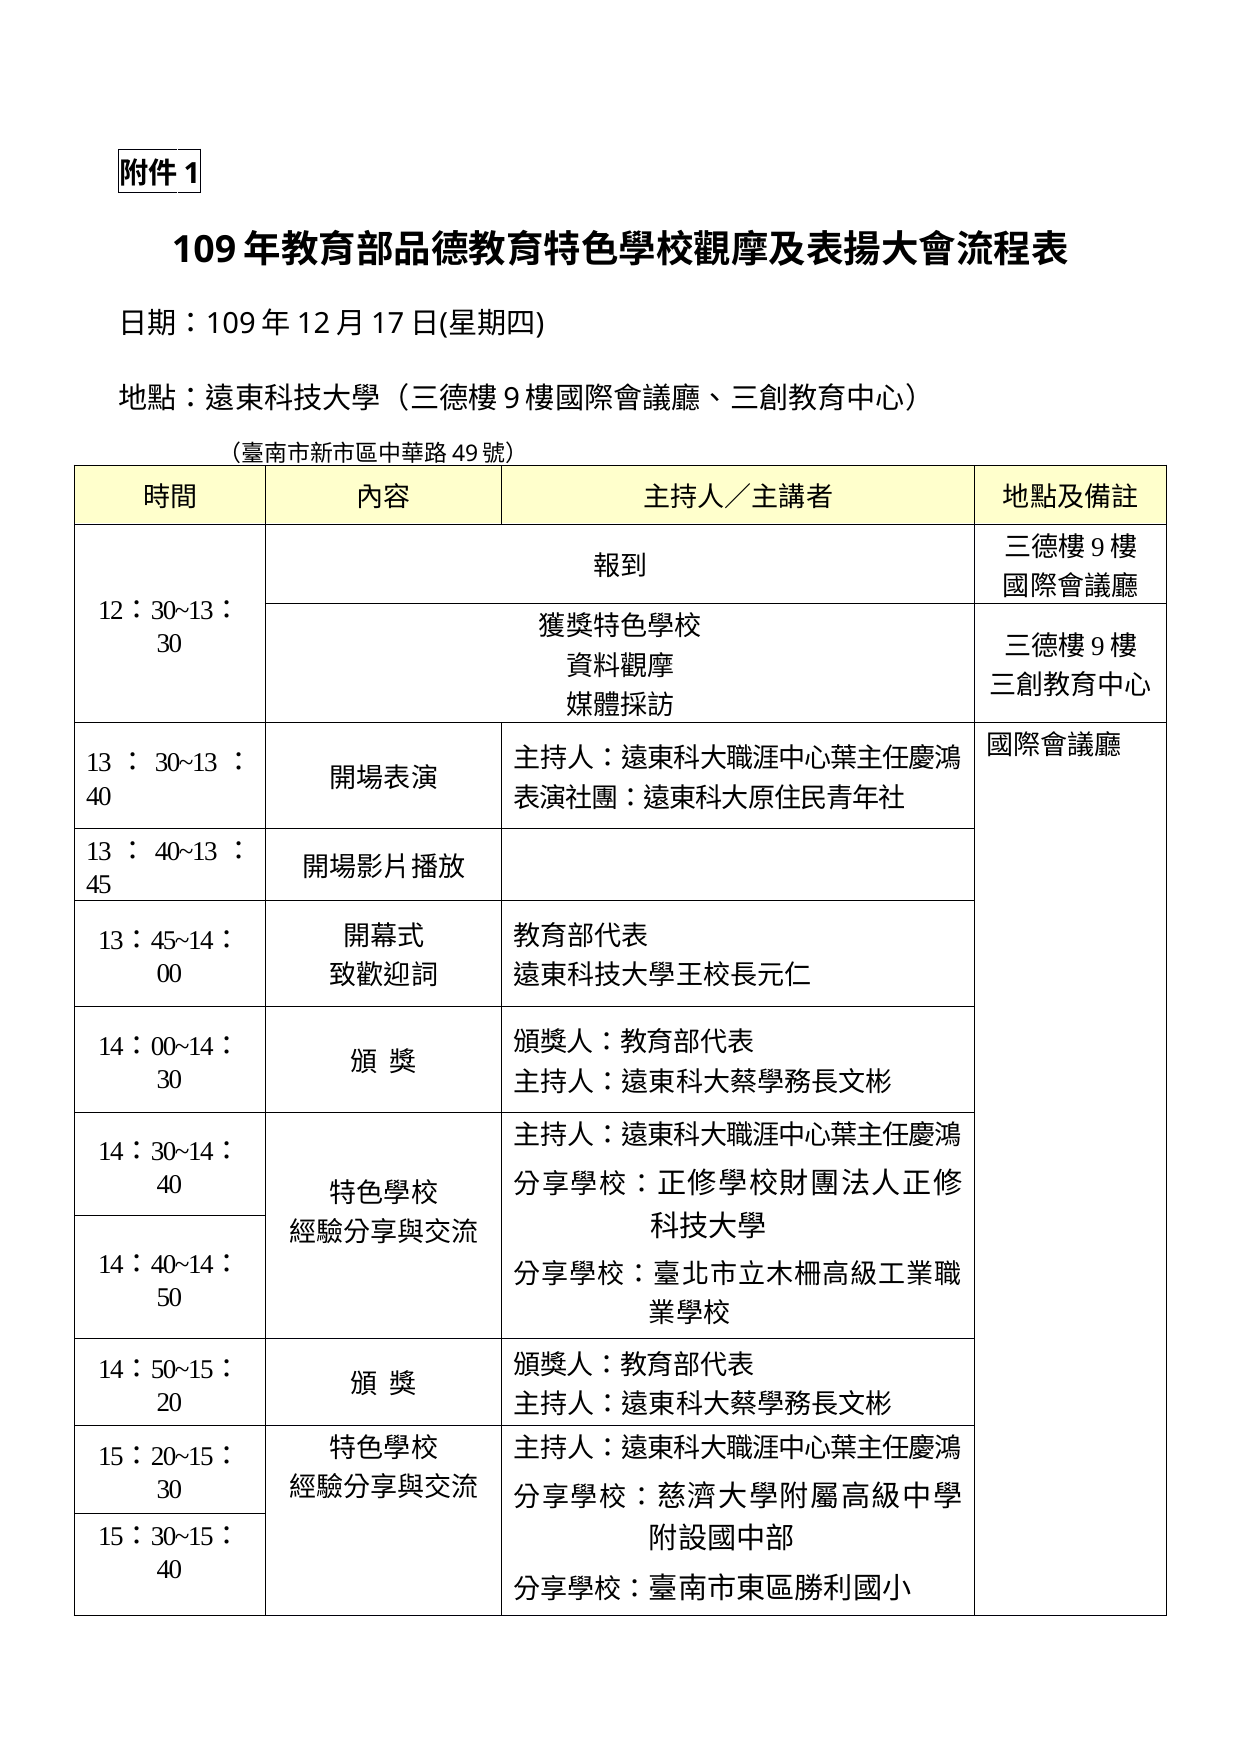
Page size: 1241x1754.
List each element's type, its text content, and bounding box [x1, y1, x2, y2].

table_cell [502, 829, 974, 900]
table_cell 14：50~15：20 [75, 1339, 265, 1425]
table_cell 開場影片播放 [266, 829, 501, 900]
table_cell 13：45~14：00 [75, 901, 265, 1006]
table_cell 三德樓9樓 國際會議廳 [975, 525, 1166, 603]
table_cell 開場表演 [266, 723, 501, 828]
table_cell 14：30~14：40 [75, 1113, 265, 1215]
table_cell 主持人：遠東科大職涯中心葉主任慶鴻 表演社團：遠東科大原住民青年社 [502, 723, 974, 828]
text 地點：遠東科技大學（三德樓9樓國際會議廳、三創教育中心） [118, 352, 1122, 427]
table_cell 特色學校 經驗分享與交流 [266, 1113, 501, 1338]
text 日期：109年12月17日(星期四) [118, 277, 1122, 352]
table_cell 特色學校 經驗分享與交流 [266, 1426, 501, 1614]
table_header 地點及備註 [975, 466, 1166, 523]
table_cell 國際會議廳 [975, 723, 1166, 1614]
text 附件1 [118, 127, 1122, 202]
table_cell 頒獎人：教育部代表 主持人：遠東科大蔡學務長文彬 [502, 1339, 974, 1425]
table_cell 主持人：遠東科大職涯中心葉主任慶鴻 分享學校：正修學校財團法人正修科技大學 分享學校：臺北市立木柵高級工業職業學校 [502, 1113, 974, 1338]
table_cell 13：30~13：40 [75, 723, 265, 828]
table_cell 教育部代表 遠東科技大學王校長元仁 [502, 901, 974, 1006]
table_cell 開幕式 致歡迎詞 [266, 901, 501, 1006]
table_cell 13：40~13：45 [75, 829, 265, 900]
table_cell 報到 [266, 525, 974, 603]
table_cell 14：40~14：50 [75, 1216, 265, 1338]
table_header 主持人／主講者 [502, 466, 974, 523]
table_cell 獲獎特色學校 資料觀摩 媒體採訪 [266, 604, 974, 722]
table_cell 頒 獎 [266, 1339, 501, 1425]
table_cell 主持人：遠東科大職涯中心葉主任慶鴻 分享學校：慈濟大學附屬高級中學附設國中部 分享學校：臺南市東區勝利國小 [502, 1426, 974, 1614]
table_cell 頒獎人：教育部代表 主持人：遠東科大蔡學務長文彬 [502, 1007, 974, 1112]
table_header 內容 [266, 466, 501, 523]
text 109年教育部品德教育特色學校觀摩及表揚大會流程表 [118, 202, 1122, 277]
table_cell 頒 獎 [266, 1007, 501, 1112]
table_cell 15：20~15：30 [75, 1426, 265, 1513]
table_cell 12：30~13：30 [75, 525, 265, 722]
table_cell 15：30~15：40 [75, 1514, 265, 1614]
table_cell 14：00~14：30 [75, 1007, 265, 1112]
text （臺南市新市區中華路49號） [193, 427, 1122, 464]
table_header 時間 [75, 466, 265, 523]
table_cell 三德樓9樓 三創教育中心 [975, 604, 1166, 722]
